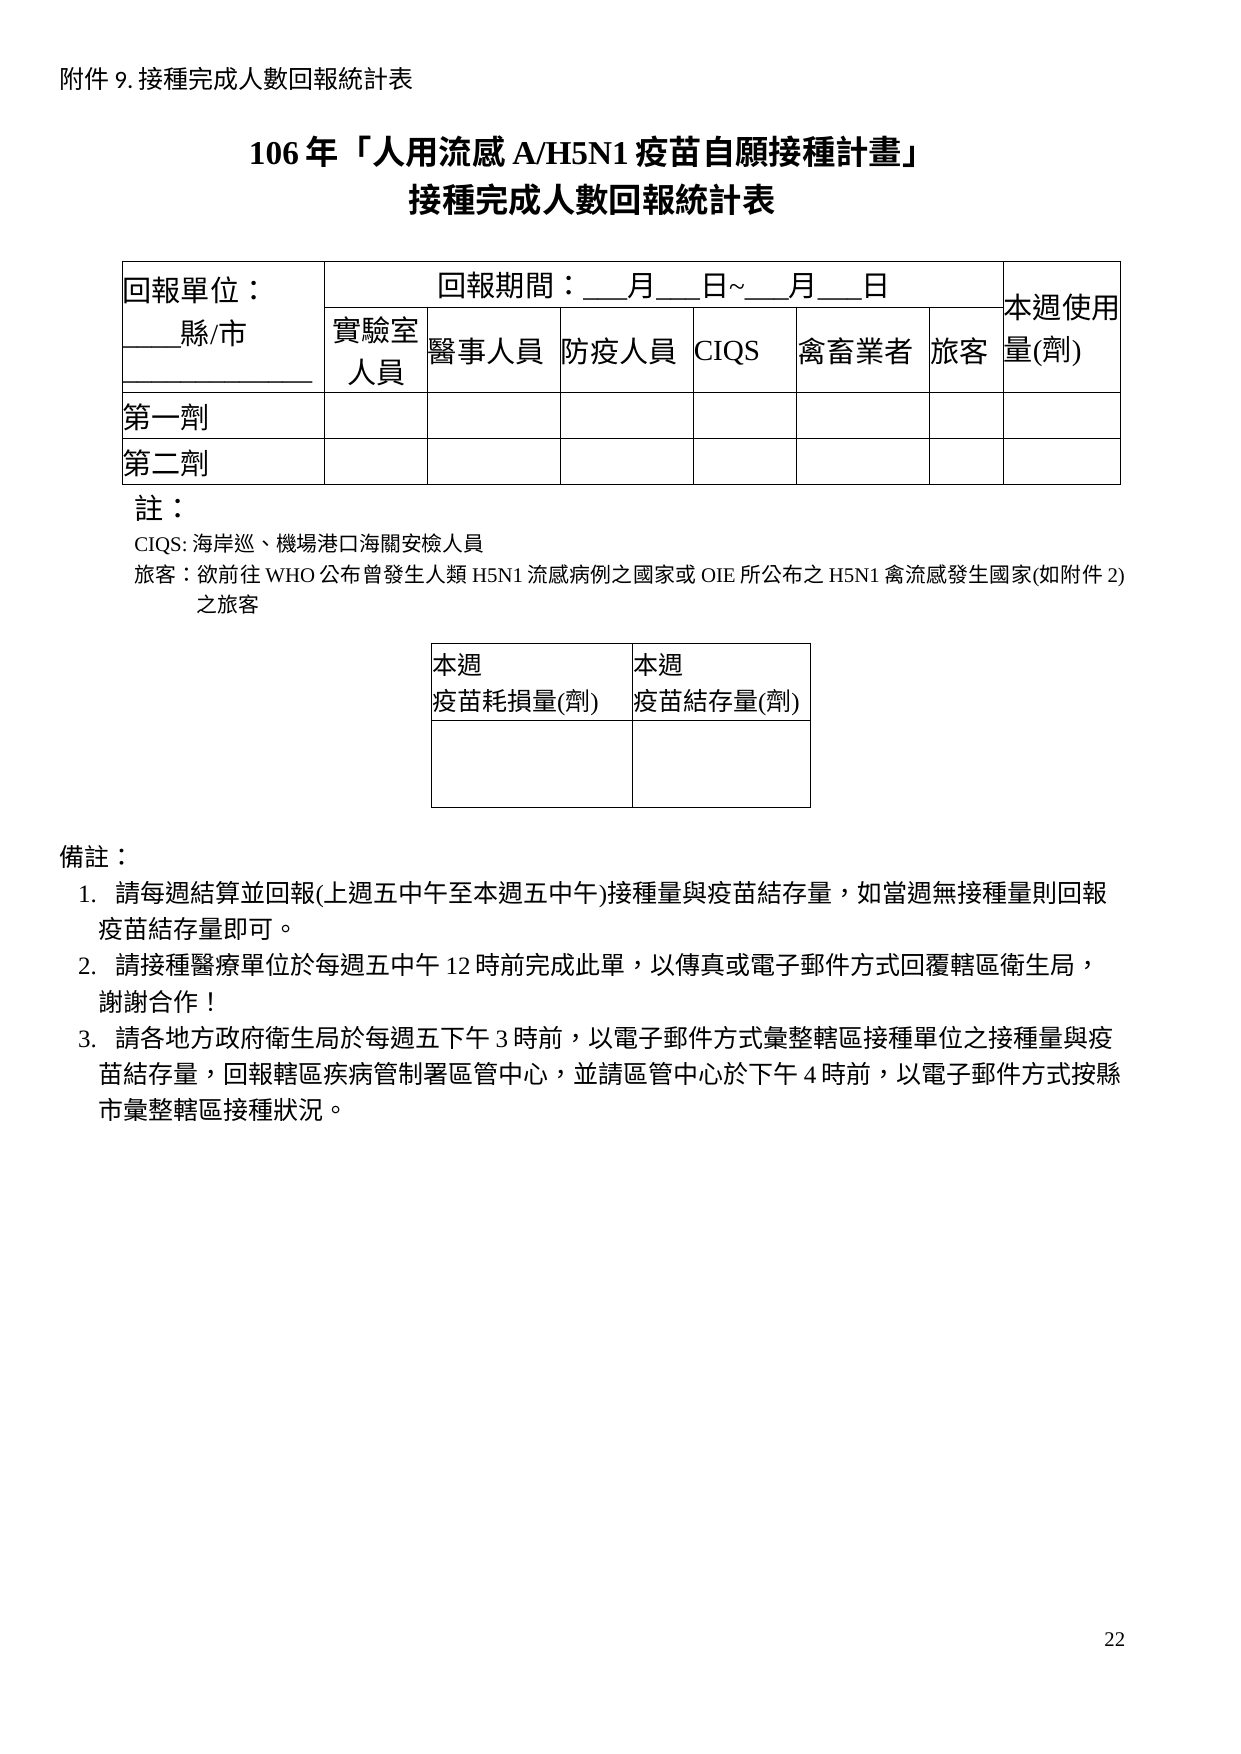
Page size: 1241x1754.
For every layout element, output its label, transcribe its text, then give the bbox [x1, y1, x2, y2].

text 旅客：欲前往WHO公布曾發生人類H5N1流感病例之國家或OIE所公布之H5N1禽流感發生國家(如附件2)之旅客 [134, 558, 1125, 618]
table_cell [1004, 439, 1120, 484]
table_cell [432, 721, 632, 807]
table_cell [633, 721, 810, 807]
table_header 回報期間：___月___日~___月___日 [325, 262, 1003, 307]
text CIQS: 海岸巡、機場港口海關安檢人員 [134, 528, 1125, 558]
table_cell [930, 393, 1003, 438]
table_cell CIQS [694, 308, 796, 392]
list 請每週結算並回報(上週五中午至本週五中午)接種量與疫苗結存量，如當週無接種量則回報疫苗結存量即可。 [78, 873, 1125, 946]
table_cell [694, 439, 796, 484]
list 請各地方政府衛生局於每週五下午3時前，以電子郵件方式彙整轄區接種單位之接種量與疫苗結存量，回報轄區疾病管制署區管中心，並請區管中心於下午4時前，以電子郵件方式按縣市彙整轄區接種狀況。 [78, 1018, 1125, 1127]
table_cell [1004, 393, 1120, 438]
table_header 回報單位： ____縣/市 _____________ [123, 262, 324, 392]
table_cell [325, 393, 427, 438]
table_header 本週 疫苗耗損量(劑) [432, 644, 632, 719]
text 接種完成人數回報統計表 [59, 174, 1125, 222]
table_cell 醫事人員 [428, 308, 560, 392]
table_cell [930, 439, 1003, 484]
table_cell 第二劑 [123, 439, 324, 484]
table_cell [797, 439, 929, 484]
table_cell 禽畜業者 [797, 308, 929, 392]
text 附件9. 接種完成人數回報統計表 [59, 59, 1125, 95]
table_cell [428, 393, 560, 438]
table_cell [694, 393, 796, 438]
table_cell 實驗室人員 [325, 308, 427, 392]
text 106年「人用流感A/H5N1疫苗自願接種計畫」 [59, 126, 1125, 174]
table_cell 防疫人員 [561, 308, 693, 392]
list 請接種醫療單位於每週五中午12時前完成此單，以傳真或電子郵件方式回覆轄區衛生局，謝謝合作！ [78, 946, 1125, 1018]
table_header 本週 疫苗結存量(劑) [633, 644, 810, 719]
table_header 本週使用量(劑) [1004, 262, 1120, 392]
table_cell [561, 439, 693, 484]
table_cell [561, 393, 693, 438]
text 備註： [59, 837, 1125, 873]
table_cell [797, 393, 929, 438]
table_cell [428, 439, 560, 484]
table_cell 旅客 [930, 308, 1003, 392]
text 註： [134, 485, 1125, 528]
table_cell 第一劑 [123, 393, 324, 438]
table_cell [325, 439, 427, 484]
